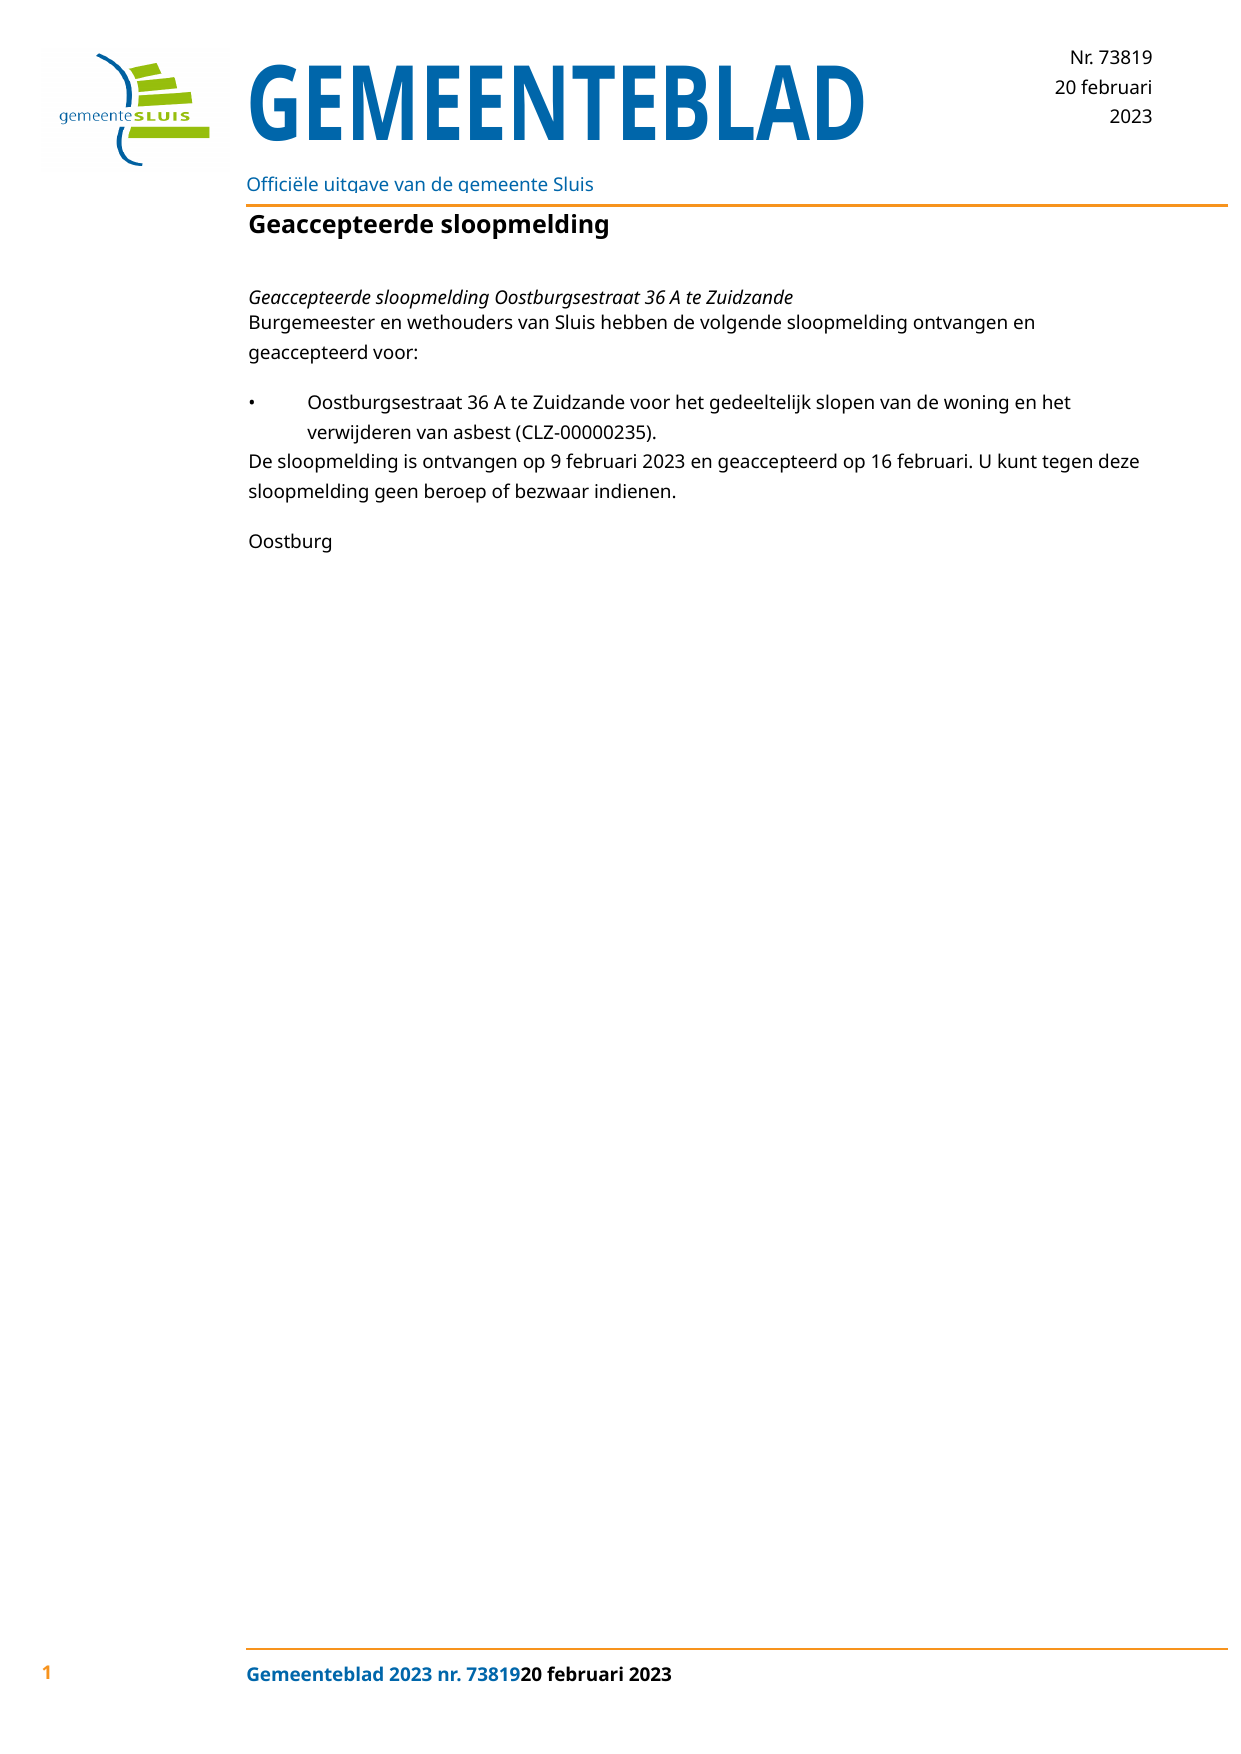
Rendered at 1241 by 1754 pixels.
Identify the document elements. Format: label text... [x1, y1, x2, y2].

text Oostburg [248, 529, 1152, 554]
list Oostburgsestraat 36 A te Zuidzande voor het gedeeltelijk slopen van de woning en het verwijderen van asbest (CLZ-00000235). [248, 389, 1152, 445]
text Geaccepteerde sloopmelding [248, 207, 1152, 241]
text Burgemeester en wethouders van Sluis hebben de volgende sloopmelding ontvangen en geaccepteerd voor: [248, 309, 1152, 365]
picture [41, 47, 231, 172]
text De sloopmelding is ontvangen op 9 februari 2023 en geaccepteerd op 16 februari. U kunt tegen deze sloopmelding geen beroep of bezwaar indienen. [248, 449, 1152, 504]
text Geaccepteerde sloopmelding Oostburgsestraat 36 A te Zuidzande [248, 284, 1152, 309]
